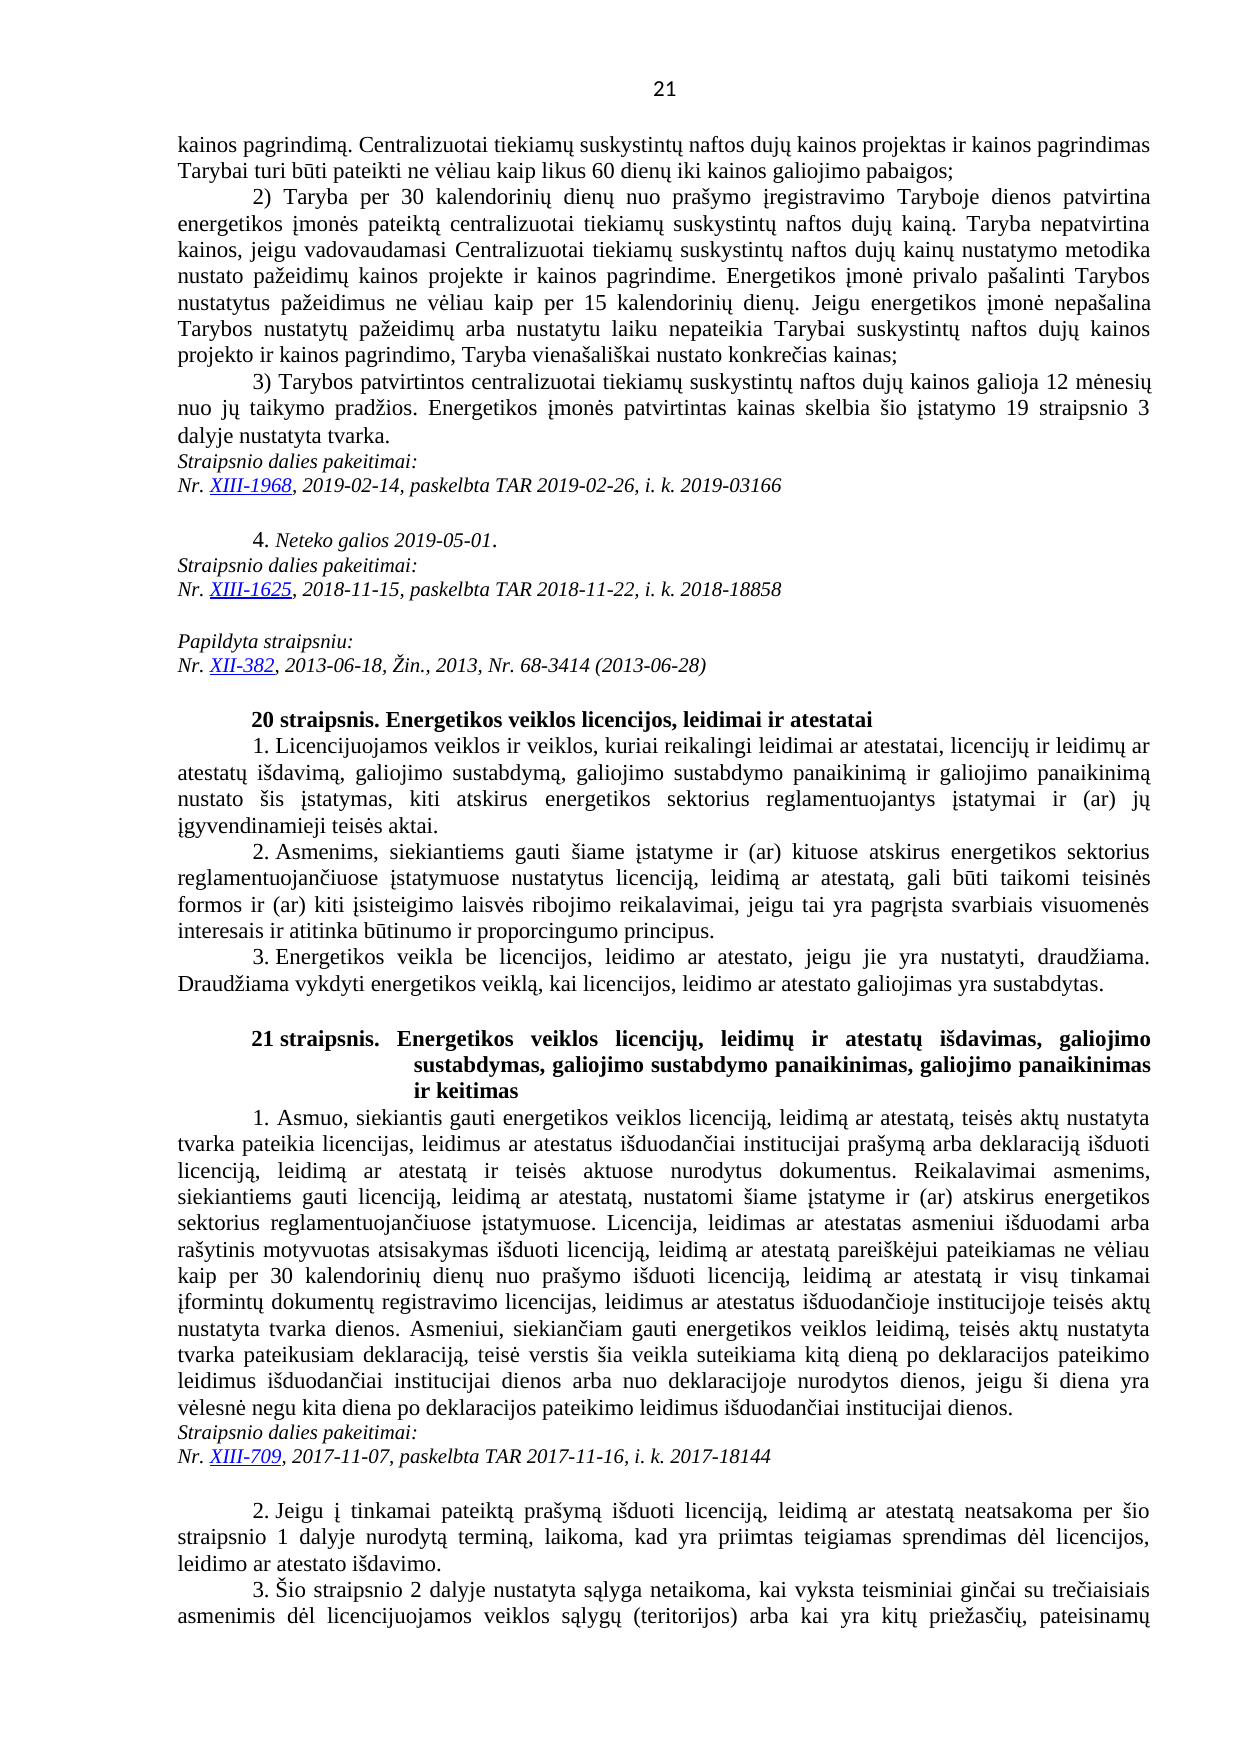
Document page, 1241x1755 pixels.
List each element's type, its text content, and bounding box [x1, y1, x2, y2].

text Straipsnio dalies pakeitimai: [177, 1420, 1152, 1444]
text 1. Asmuo, siekiantis gauti energetikos veiklos licenciją, leidimą ar atestatą, teisės aktų nustatyta tvarka pateikia licencijas, leidimus ar atestatus išduodančiai institucijai prašymą arba deklaraciją išduoti licenciją, leidimą ar atestatą ir teisės aktuose nurodytus dokumentus. Reikalavimai asmenims, siekiantiems gauti licenciją, leidimą ar atestatą, nustatomi šiame įstatyme ir (ar) atskirus energetikos sektorius reglamentuojančiuose įstatymuose. Licencija, leidimas ar atestatas asmeniui išduodami arba rašytinis motyvuotas atsisakymas išduoti licenciją, leidimą ar atestatą pareiškėjui pateikiamas ne vėliau kaip per 30 kalendorinių dienų nuo prašymo išduoti licenciją, leidimą ar atestatą ir visų tinkamai įformintų dokumentų registravimo licencijas, leidimus ar atestatus išduodančioje institucijoje teisės aktų nustatyta tvarka dienos. Asmeniui, siekiančiam gauti energetikos veiklos leidimą, teisės aktų nustatyta tvarka pateikusiam deklaraciją, teisė verstis šia veikla suteikiama kitą dieną po deklaracijos pateikimo leidimus išduodančiai institucijai dienos arba nuo deklaracijoje nurodytos dienos, jeigu ši diena yra vėlesnė negu kita diena po deklaracijos pateikimo leidimus išduodančiai institucijai dienos. [177, 1104, 1152, 1420]
text 4. Neteko galios 2019-05-01. [177, 526, 1152, 552]
text Nr. XII-382, 2013-06-18, Žin., 2013, Nr. 68-3414 (2013-06-28) [177, 653, 1152, 677]
text 2. Jeigu į tinkamai pateiktą prašymą išduoti licenciją, leidimą ar atestatą neatsakoma per šio straipsnio 1 dalyje nurodytą terminą, laikoma, kad yra priimtas teigiamas sprendimas dėl licencijos, leidimo ar atestato išdavimo. [177, 1497, 1152, 1576]
text 20 straipsnis. Energetikos veiklos licencijos, leidimai ir atestatai [177, 706, 1152, 733]
text Straipsnio dalies pakeitimai: [177, 449, 1152, 473]
text 3. Šio straipsnio 2 dalyje nustatyta sąlyga netaikoma, kai vyksta teisminiai ginčai su trečiaisiais asmenimis dėl licencijuojamos veiklos sąlygų (teritorijos) arba kai yra kitų priežasčių, pateisinamų [177, 1576, 1152, 1629]
text 2) Taryba per 30 kalendorinių dienų nuo prašymo įregistravimo Taryboje dienos patvirtina energetikos įmonės pateiktą centralizuotai tiekiamų suskystintų naftos dujų kainą. Taryba nepatvirtina kainos, jeigu vadovaudamasi Centralizuotai tiekiamų suskystintų naftos dujų kainų nustatymo metodika nustato pažeidimų kainos projekte ir kainos pagrindime. Energetikos įmonė privalo pašalinti Tarybos nustatytus pažeidimus ne vėliau kaip per 15 kalendorinių dienų. Jeigu energetikos įmonė nepašalina Tarybos nustatytų pažeidimų arba nustatytu laiku nepateikia Tarybai suskystintų naftos dujų kainos projekto ir kainos pagrindimo, Taryba vienašališkai nustato konkrečias kainas; [177, 183, 1152, 368]
text kainos pagrindimą. Centralizuotai tiekiamų suskystintų naftos dujų kainos projektas ir kainos pagrindimas Tarybai turi būti pateikti ne vėliau kaip likus 60 dienų iki kainos galiojimo pabaigos; [177, 131, 1152, 183]
text 21 straipsnis. Energetikos veiklos licencijų, leidimų ir atestatų išdavimas, galiojimo sustabdymas, galiojimo sustabdymo panaikinimas, galiojimo panaikinimas ir keitimas [251, 1025, 1152, 1104]
text Nr. XIII-1625, 2018-11-15, paskelbta TAR 2018-11-22, i. k. 2018-18858 [177, 577, 1152, 601]
text Papildyta straipsniu: [177, 629, 1152, 653]
text 3) Tarybos patvirtintos centralizuotai tiekiamų suskystintų naftos dujų kainos galioja 12 mėnesių nuo jų taikymo pradžios. Energetikos įmonės patvirtintas kainas skelbia šio įstatymo 19 straipsnio 3 dalyje nustatyta tvarka. [177, 368, 1152, 449]
text Nr. XIII-709, 2017-11-07, paskelbta TAR 2017-11-16, i. k. 2017-18144 [177, 1444, 1152, 1468]
text Nr. XIII-1968, 2019-02-14, paskelbta TAR 2019-02-26, i. k. 2019-03166 [177, 473, 1152, 497]
text 3. Energetikos veikla be licencijos, leidimo ar atestato, jeigu jie yra nustatyti, draudžiama. Draudžiama vykdyti energetikos veiklą, kai licencijos, leidimo ar atestato galiojimas yra sustabdytas. [177, 943, 1152, 996]
text Straipsnio dalies pakeitimai: [177, 552, 1152, 577]
text 2. Asmenims, siekiantiems gauti šiame įstatyme ir (ar) kituose atskirus energetikos sektorius reglamentuojančiuose įstatymuose nustatytus licenciją, leidimą ar atestatą, gali būti taikomi teisinės formos ir (ar) kiti įsisteigimo laisvės ribojimo reikalavimai, jeigu tai yra pagrįsta svarbiais visuomenės interesais ir atitinka būtinumo ir proporcingumo principus. [177, 838, 1152, 943]
text 1. Licencijuojamos veiklos ir veiklos, kuriai reikalingi leidimai ar atestatai, licencijų ir leidimų ar atestatų išdavimą, galiojimo sustabdymą, galiojimo sustabdymo panaikinimą ir galiojimo panaikinimą nustato šis įstatymas, kiti atskirus energetikos sektorius reglamentuojantys įstatymai ir (ar) jų įgyvendinamieji teisės aktai. [177, 733, 1152, 838]
